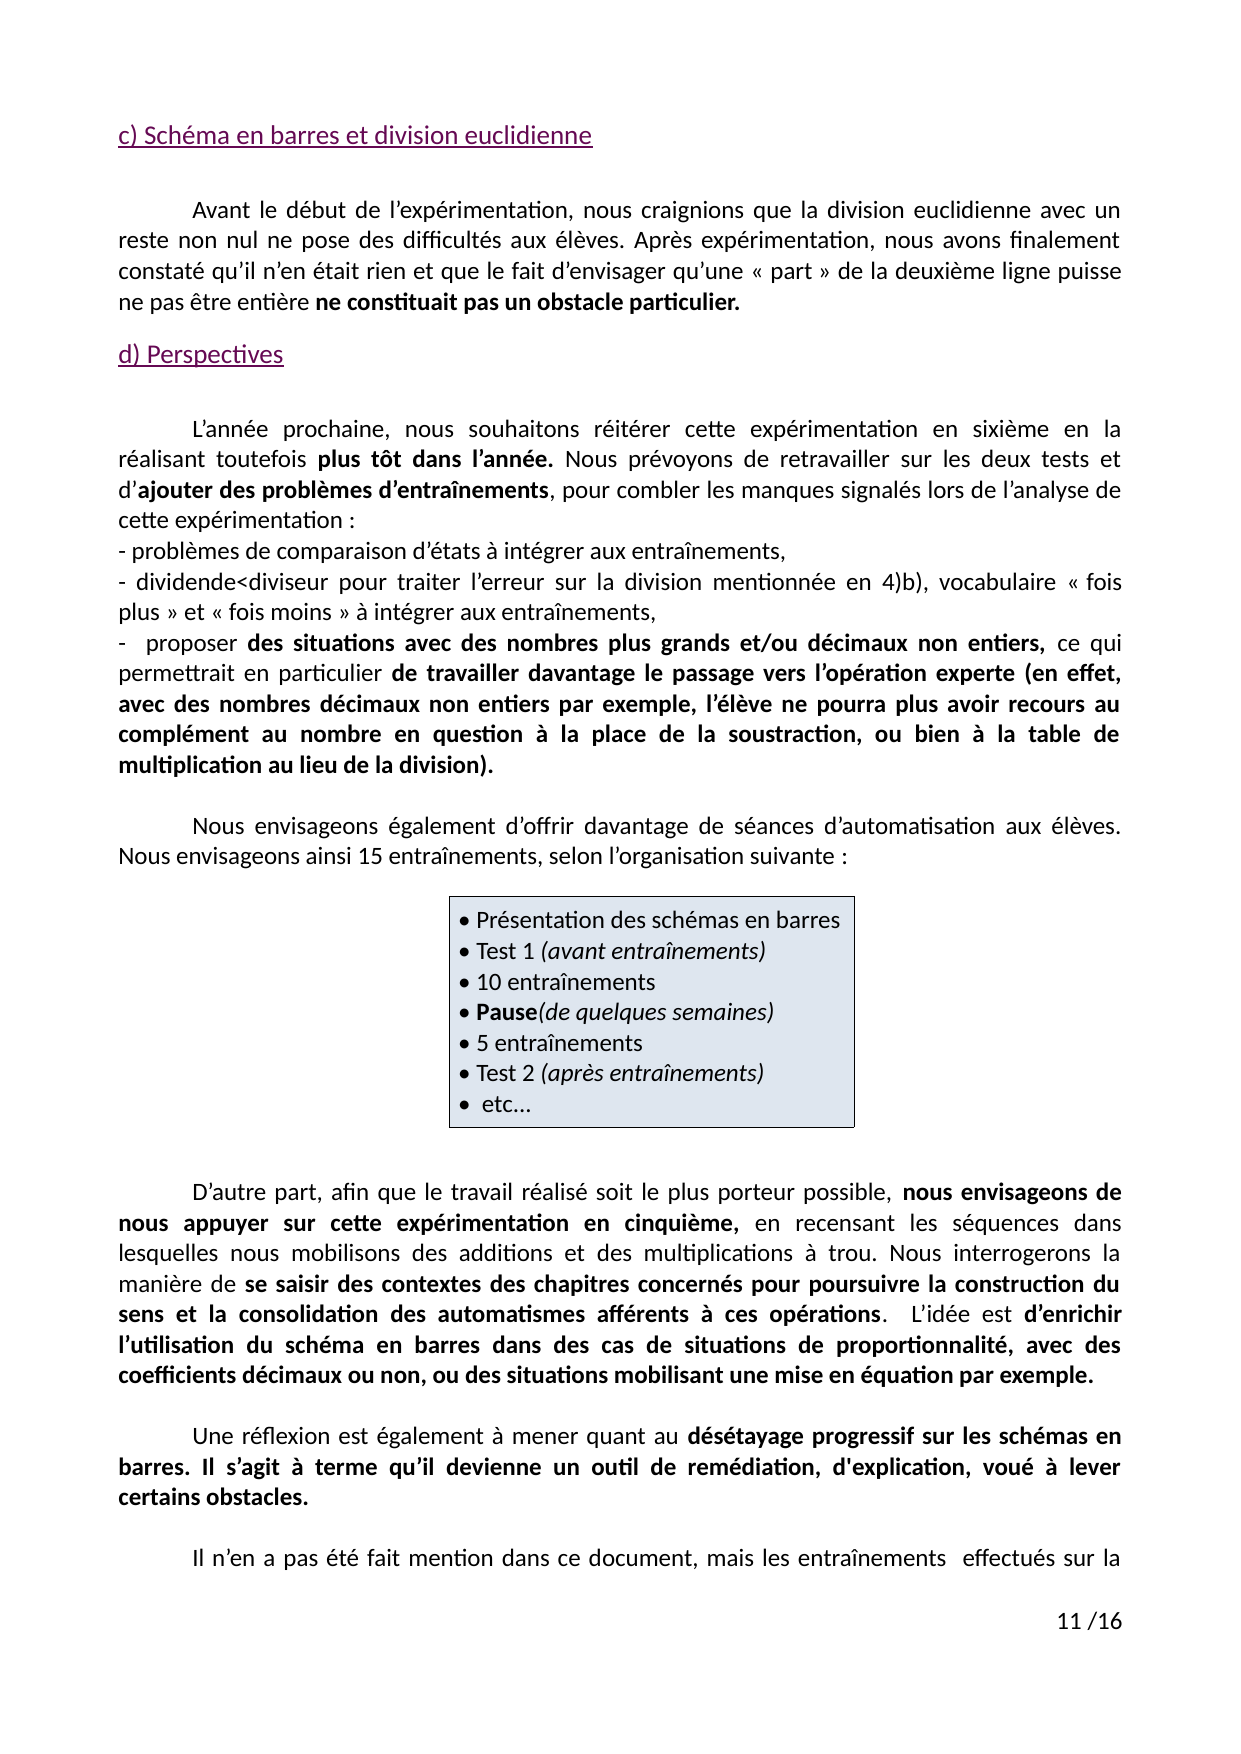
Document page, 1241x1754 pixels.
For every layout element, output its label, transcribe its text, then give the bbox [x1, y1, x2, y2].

text Nous envisageons également d’offrir davantage de séances d’automatisation aux élèves. Nous envisageons ainsi 15 entraînements, selon l’organisation suivante : [118, 810, 1122, 871]
text L’année prochaine, nous souhaitons réitérer cette expérimentation en sixième en la réalisant toutefois plus tôt dans l’année. Nous prévoyons de retravailler sur les deux tests et d’ajouter des problèmes d’entraînements, pour combler les manques signalés lors de l’analyse de cette expérimentation : [118, 413, 1122, 535]
text • 5 entraînements [458, 1027, 845, 1057]
subtitle d) Perspectives [118, 337, 1122, 370]
text • Test 1 (avant entraînements) [458, 935, 845, 966]
subtitle c) Schéma en barres et division euclidienne [118, 118, 1122, 151]
text • etc... [458, 1088, 845, 1118]
text Avant le début de l’expérimentation, nous craignions que la division euclidienne avec un reste non nul ne pose des difficultés aux élèves. Après expérimentation, nous avons finalement constaté qu’il n’en était rien et que le fait d’envisager qu’une « part » de la deuxième ligne puisse ne pas être entière ne constituait pas un obstacle particulier. [118, 194, 1122, 316]
text • 10 entraînements [458, 966, 845, 996]
text • Pause(de quelques semaines) [458, 996, 845, 1027]
text - dividende<diviseur pour traiter l’erreur sur la division mentionnée en 4)b), vocabulaire « fois plus » et « fois moins » à intégrer aux entraînements, [118, 566, 1122, 627]
text • Test 2 (après entraînements) [458, 1057, 845, 1088]
text • Présentation des schémas en barres [458, 905, 845, 935]
text D’autre part, afin que le travail réalisé soit le plus porteur possible, nous envisageons de nous appuyer sur cette expérimentation en cinquième, en recensant les séquences dans lesquelles nous mobilisons des additions et des multiplications à trou. Nous interrogerons la manière de se saisir des contextes des chapitres concernés pour poursuivre la construction du sens et la consolidation des automatismes afférents à ces opérations. L’idée est d’enrichir l’utilisation du schéma en barres dans des cas de situations de proportionnalité, avec des coefficients décimaux ou non, ou des situations mobilisant une mise en équation par exemple. [118, 1176, 1122, 1390]
text Il n’en a pas été fait mention dans ce document, mais les entraînements effectués sur la [118, 1542, 1122, 1573]
text - proposer des situations avec des nombres plus grands et/ou décimaux non entiers, ce qui permettrait en particulier de travailler davantage le passage vers l’opération experte (en effet, avec des nombres décimaux non entiers par exemple, l’élève ne pourra plus avoir recours au complément au nombre en question à la place de la soustraction, ou bien à la table de multiplication au lieu de la division). [118, 627, 1122, 779]
text Une réflexion est également à mener quant au désétayage progressif sur les schémas en barres. Il s’agit à terme qu’il devienne un outil de remédiation, d'explication, voué à lever certains obstacles. [118, 1420, 1122, 1512]
text - problèmes de comparaison d’états à intégrer aux entraînements, [118, 535, 1122, 566]
